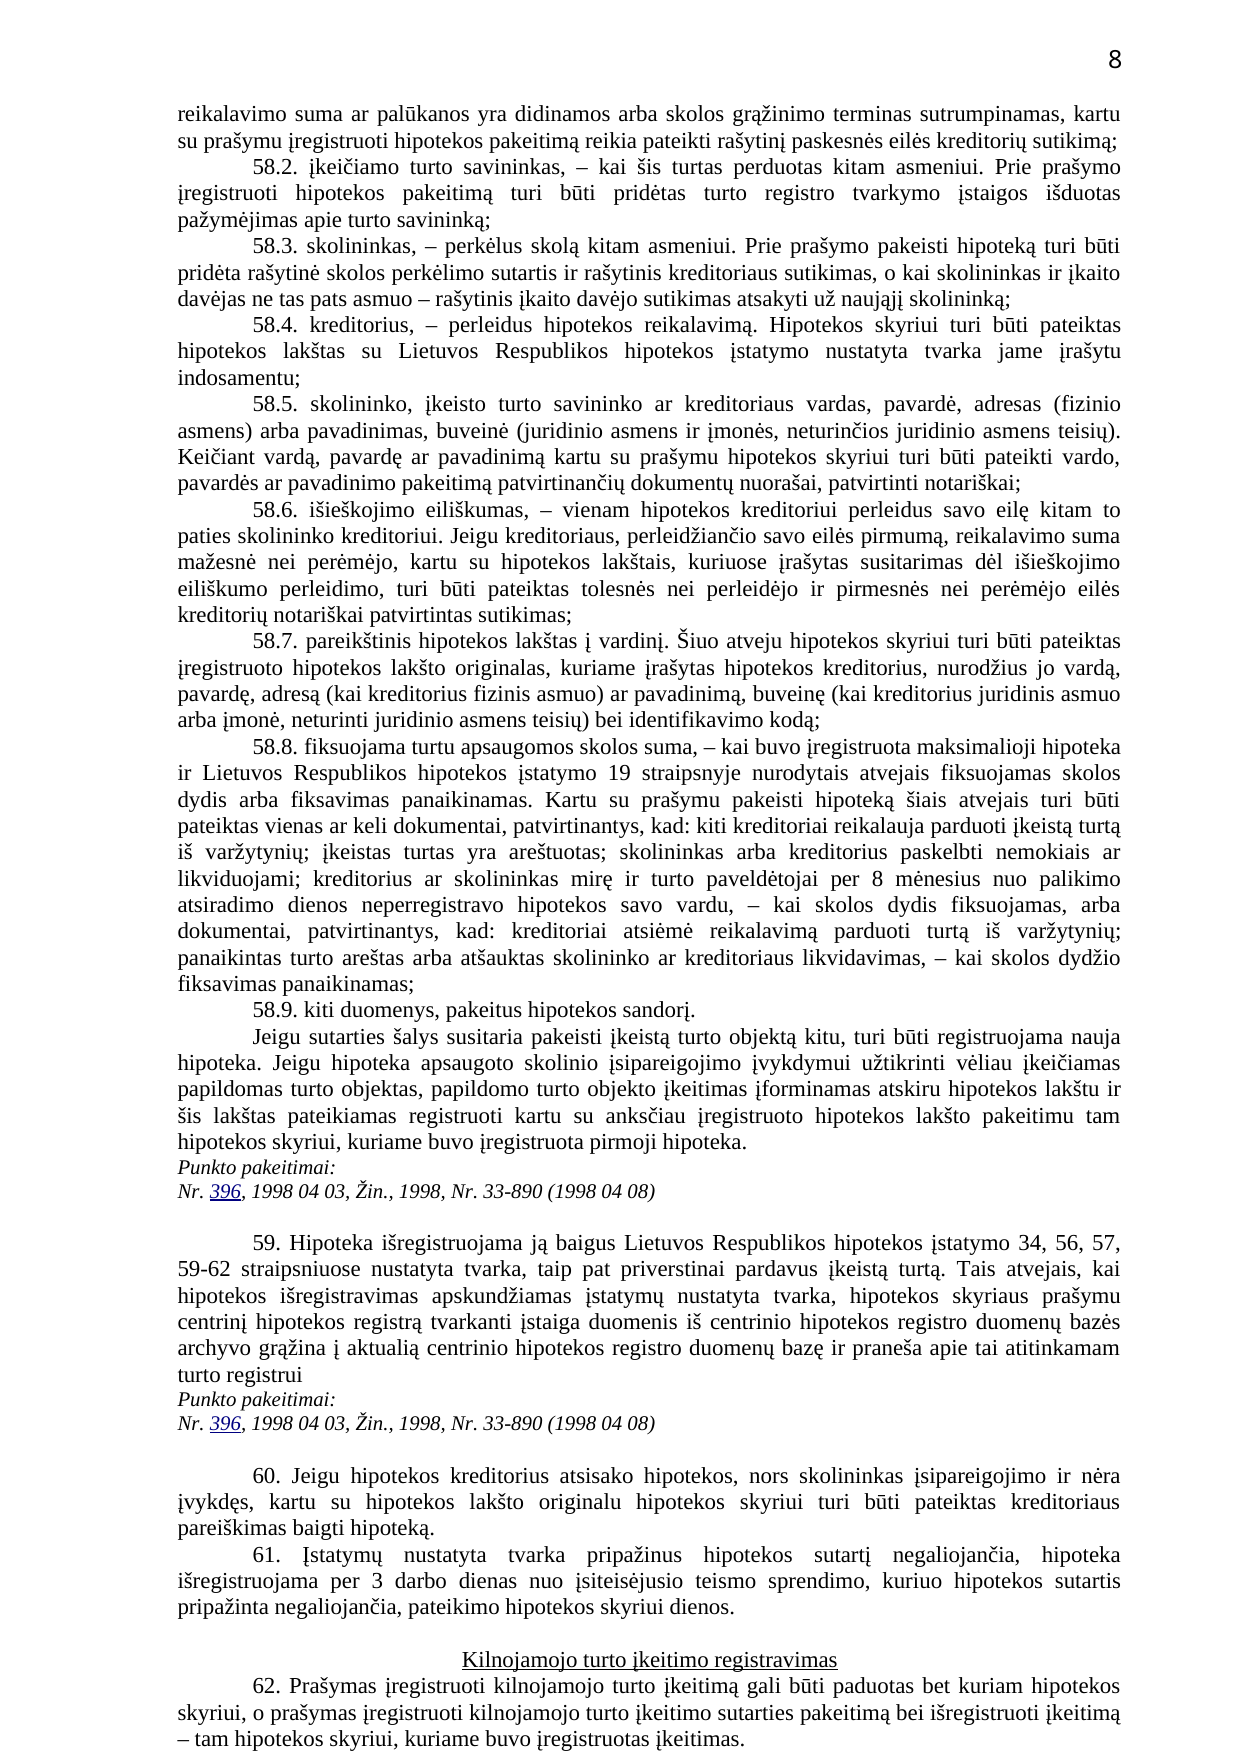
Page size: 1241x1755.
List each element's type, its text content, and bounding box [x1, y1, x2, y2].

text 59. Hipoteka išregistruojama ją baigus Lietuvos Respublikos hipotekos įstatymo 34, 56, 57, 59-62 straipsniuose nustatyta tvarka, taip pat priverstinai pardavus įkeistą turtą. Tais atvejais, kai hipotekos išregistravimas apskundžiamas įstatymų nustatyta tvarka, hipotekos skyriaus prašymu centrinį hipotekos registrą tvarkanti įstaiga duomenis iš centrinio hipotekos registro duomenų bazės archyvo grąžina į aktualią centrinio hipotekos registro duomenų bazę ir praneša apie tai atitinkamam turto registrui [177, 1229, 1122, 1387]
text 58.8. fiksuojama turtu apsaugomos skolos suma, – kai buvo įregistruota maksimalioji hipoteka ir Lietuvos Respublikos hipotekos įstatymo 19 straipsnyje nurodytais atvejais fiksuojamas skolos dydis arba fiksavimas panaikinamas. Kartu su prašymu pakeisti hipoteką šiais atvejais turi būti pateiktas vienas ar keli dokumentai, patvirtinantys, kad: kiti kreditoriai reikalauja parduoti įkeistą turtą iš varžytynių; įkeistas turtas yra areštuotas; skolininkas arba kreditorius paskelbti nemokiais ar likviduojami; kreditorius ar skolininkas mirę ir turto paveldėtojai per 8 mėnesius nuo palikimo atsiradimo dienos neperregistravo hipotekos savo vardu, – kai skolos dydis fiksuojamas, arba dokumentai, patvirtinantys, kad: kreditoriai atsiėmė reikalavimą parduoti turtą iš varžytynių; panaikintas turto areštas arba atšauktas skolininko ar kreditoriaus likvidavimas, – kai skolos dydžio fiksavimas panaikinamas; [177, 733, 1122, 996]
subtitle Kilnojamojo turto įkeitimo registravimas [177, 1646, 1122, 1672]
text 60. Jeigu hipotekos kreditorius atsisako hipotekos, nors skolininkas įsipareigojimo ir nėra įvykdęs, kartu su hipotekos lakšto originalu hipotekos skyriui turi būti pateiktas kreditoriaus pareiškimas baigti hipoteką. [177, 1462, 1122, 1541]
text reikalavimo suma ar palūkanos yra didinamos arba skolos grąžinimo terminas sutrumpinamas, kartu su prašymu įregistruoti hipotekos pakeitimą reikia pateikti rašytinį paskesnės eilės kreditorių sutikimą; [177, 100, 1122, 153]
text 58.7. pareikštinis hipotekos lakštas į vardinį. Šiuo atveju hipotekos skyriui turi būti pateiktas įregistruoto hipotekos lakšto originalas, kuriame įrašytas hipotekos kreditorius, nurodžius jo vardą, pavardę, adresą (kai kreditorius fizinis asmuo) ar pavadinimą, buveinę (kai kreditorius juridinis asmuo arba įmonė, neturinti juridinio asmens teisių) bei identifikavimo kodą; [177, 627, 1122, 733]
text 58.4. kreditorius, – perleidus hipotekos reikalavimą. Hipotekos skyriui turi būti pateiktas hipotekos lakštas su Lietuvos Respublikos hipotekos įstatymo nustatyta tvarka jame įrašytu indosamentu; [177, 311, 1122, 390]
text 58.9. kiti duomenys, pakeitus hipotekos sandorį. [177, 996, 1122, 1023]
text 61. Įstatymų nustatyta tvarka pripažinus hipotekos sutartį negaliojančia, hipoteka išregistruojama per 3 darbo dienas nuo įsiteisėjusio teismo sprendimo, kuriuo hipotekos sutartis pripažinta negaliojančia, pateikimo hipotekos skyriui dienos. [177, 1541, 1122, 1620]
text 58.3. skolininkas, – perkėlus skolą kitam asmeniui. Prie prašymo pakeisti hipoteką turi būti pridėta rašytinė skolos perkėlimo sutartis ir rašytinis kreditoriaus sutikimas, o kai skolininkas ir įkaito davėjas ne tas pats asmuo – rašytinis įkaito davėjo sutikimas atsakyti už naująjį skolininką; [177, 232, 1122, 311]
text Nr. 396, 1998 04 03, Žin., 1998, Nr. 33-890 (1998 04 08) [177, 1179, 1122, 1203]
text 58.5. skolininko, įkeisto turto savininko ar kreditoriaus vardas, pavardė, adresas (fizinio asmens) arba pavadinimas, buveinė (juridinio asmens ir įmonės, neturinčios juridinio asmens teisių). Keičiant vardą, pavardę ar pavadinimą kartu su prašymu hipotekos skyriui turi būti pateikti vardo, pavardės ar pavadinimo pakeitimą patvirtinančių dokumentų nuorašai, patvirtinti notariškai; [177, 390, 1122, 496]
text Jeigu sutarties šalys susitaria pakeisti įkeistą turto objektą kitu, turi būti registruojama nauja hipoteka. Jeigu hipoteka apsaugoto skolinio įsipareigojimo įvykdymui užtikrinti vėliau įkeičiamas papildomas turto objektas, papildomo turto objekto įkeitimas įforminamas atskiru hipotekos lakštu ir šis lakštas pateikiamas registruoti kartu su anksčiau įregistruoto hipotekos lakšto pakeitimu tam hipotekos skyriui, kuriame buvo įregistruota pirmoji hipoteka. [177, 1023, 1122, 1154]
text 62. Prašymas įregistruoti kilnojamojo turto įkeitimą gali būti paduotas bet kuriam hipotekos skyriui, o prašymas įregistruoti kilnojamojo turto įkeitimo sutarties pakeitimą bei išregistruoti įkeitimą – tam hipotekos skyriui, kuriame buvo įregistruotas įkeitimas. [177, 1672, 1122, 1752]
text Punkto pakeitimai: [177, 1154, 1122, 1179]
text Nr. 396, 1998 04 03, Žin., 1998, Nr. 33-890 (1998 04 08) [177, 1411, 1122, 1435]
text 58.6. išieškojimo eiliškumas, – vienam hipotekos kreditoriui perleidus savo eilę kitam to paties skolininko kreditoriui. Jeigu kreditoriaus, perleidžiančio savo eilės pirmumą, reikalavimo suma mažesnė nei perėmėjo, kartu su hipotekos lakštais, kuriuose įrašytas susitarimas dėl išieškojimo eiliškumo perleidimo, turi būti pateiktas tolesnės nei perleidėjo ir pirmesnės nei perėmėjo eilės kreditorių notariškai patvirtintas sutikimas; [177, 496, 1122, 627]
text 58.2. įkeičiamo turto savininkas, – kai šis turtas perduotas kitam asmeniui. Prie prašymo įregistruoti hipotekos pakeitimą turi būti pridėtas turto registro tvarkymo įstaigos išduotas pažymėjimas apie turto savininką; [177, 153, 1122, 232]
text Punkto pakeitimai: [177, 1387, 1122, 1411]
